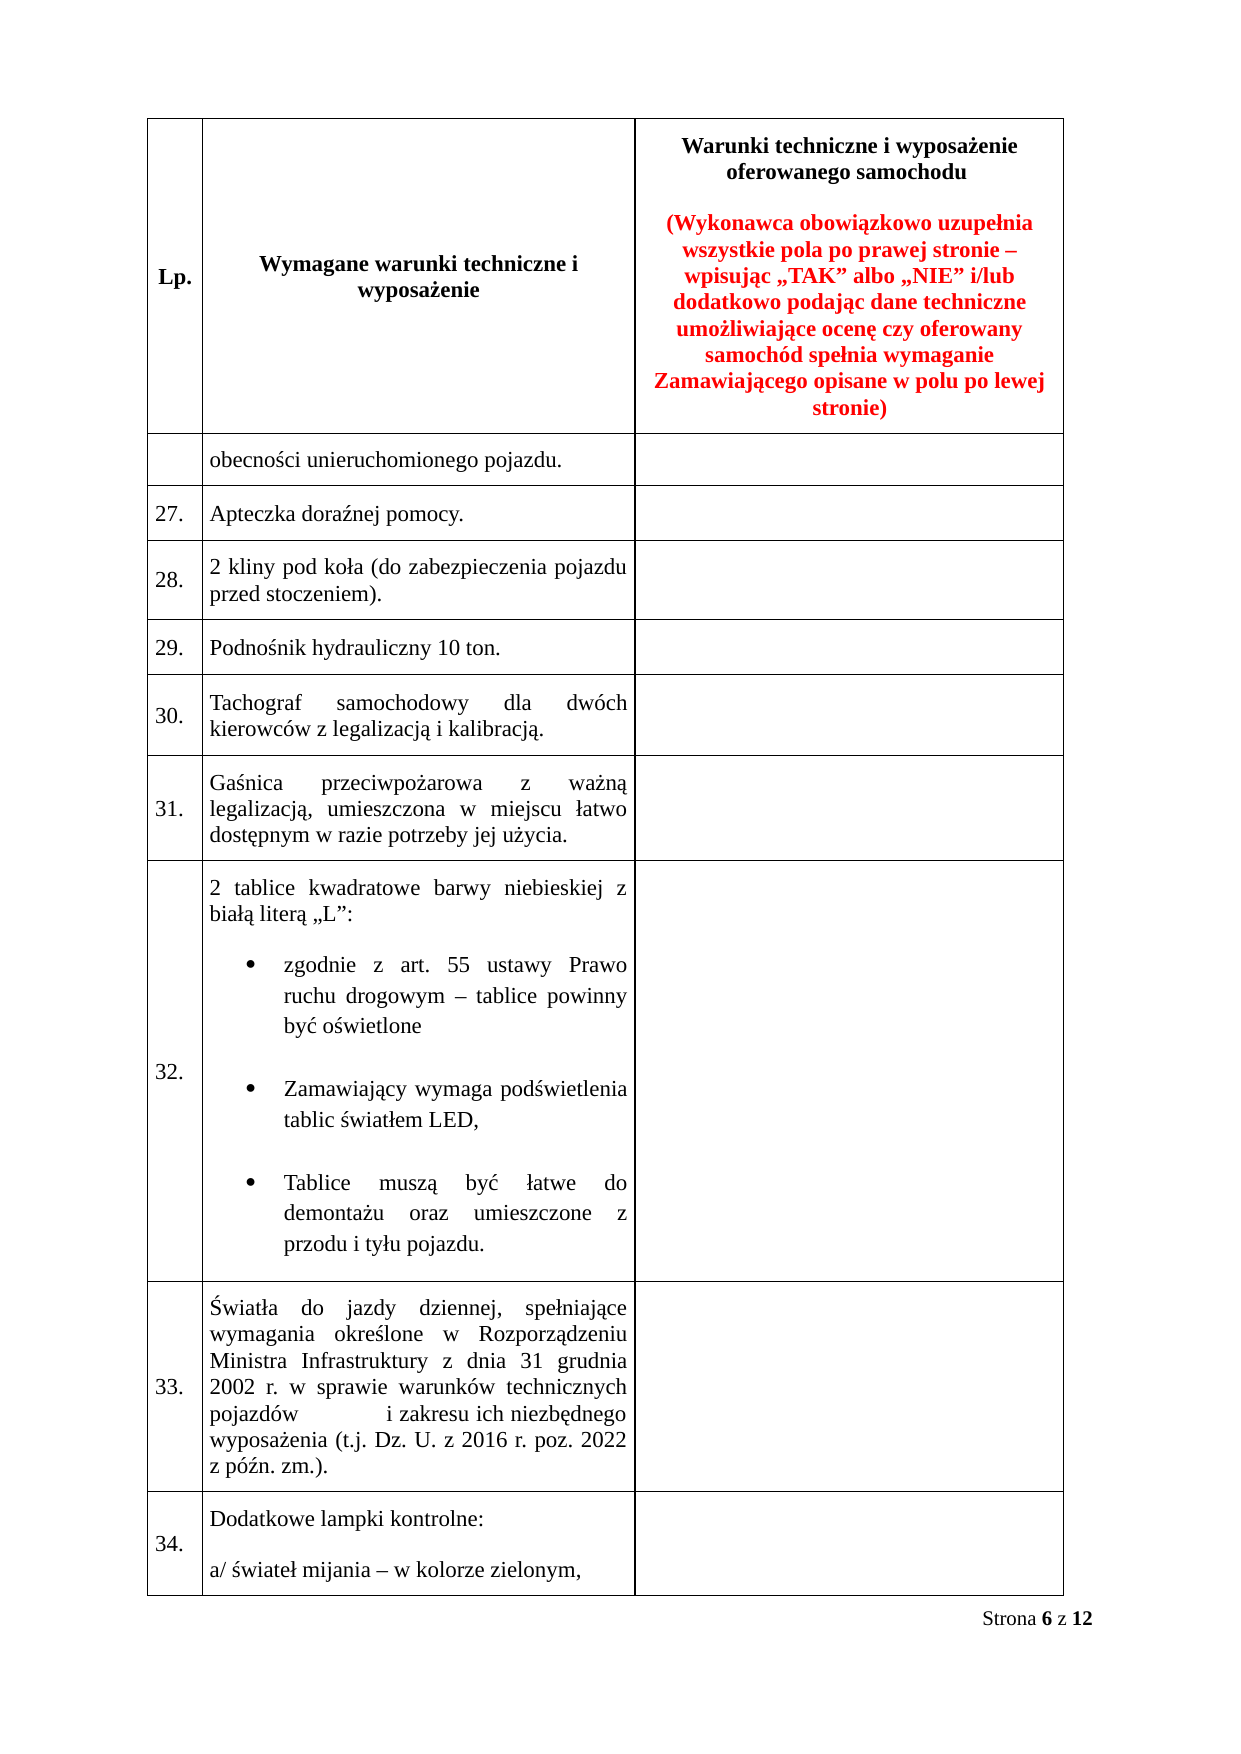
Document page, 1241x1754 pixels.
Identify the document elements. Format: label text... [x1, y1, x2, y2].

table_cell [636, 1492, 1063, 1595]
table_cell [636, 675, 1063, 755]
table_cell 2 kliny pod koła (do zabezpieczenia pojazdu przed stoczeniem). [203, 541, 634, 619]
table_cell [636, 861, 1063, 1281]
table_cell Dodatkowe lampki kontrolne: a/ świateł mijania – w kolorze zielonym, [203, 1492, 634, 1595]
table_header Lp. [148, 119, 202, 433]
table_cell 29. [148, 620, 202, 674]
table_cell [636, 434, 1063, 485]
table_cell [636, 756, 1063, 860]
table_cell 30. [148, 675, 202, 755]
table_cell [636, 541, 1063, 619]
table_cell Światła do jazdy dziennej, spełniające wymagania określone w Rozporządzeniu Ministra Infrastruktury z dnia 31 grudnia 2002 r. w sprawie warunków technicznych pojazdów i zakresu ich niezbędnego wyposażenia (t.j. Dz. U. z 2016 r. poz. 2022 z późn. zm.). [203, 1282, 634, 1491]
table_cell Tachograf samochodowy dla dwóch kierowców z legalizacją i kalibracją. [203, 675, 634, 755]
table_cell 28. [148, 541, 202, 619]
table_cell [636, 486, 1063, 540]
table_cell [148, 434, 202, 485]
table_cell [636, 1282, 1063, 1491]
table_cell 31. [148, 756, 202, 860]
table_cell 27. [148, 486, 202, 540]
table_cell obecności unieruchomionego pojazdu. [203, 434, 634, 485]
table_cell 32. [148, 861, 202, 1281]
table_header Wymagane warunki techniczne i wyposażenie [203, 119, 634, 433]
table_cell [636, 620, 1063, 674]
table_cell 34. [148, 1492, 202, 1595]
table_cell 2 tablice kwadratowe barwy niebieskiej z białą literą „L”: zgodnie z art. 55 ustawy Prawo ruchu drogowym – tablice powinny być oświetlone Zamawiający wymaga podświetlenia tablic światłem LED, Tablice muszą być łatwe do demontażu oraz umieszczone z przodu i tyłu pojazdu. [203, 861, 634, 1281]
table_cell Apteczka doraźnej pomocy. [203, 486, 634, 540]
table_header Warunki techniczne i wyposażenie oferowanego samochodu (Wykonawca obowiązkowo uzupełnia wszystkie pola po prawej stronie – wpisując „TAK” albo „NIE” i/lub dodatkowo podając dane techniczne umożliwiające ocenę czy oferowany samochód spełnia wymaganie Zamawiającego opisane w polu po lewej stronie) [636, 119, 1063, 433]
table_cell Podnośnik hydrauliczny 10 ton. [203, 620, 634, 674]
table_cell Gaśnica przeciwpożarowa z ważną legalizacją, umieszczona w miejscu łatwo dostępnym w razie potrzeby jej użycia. [203, 756, 634, 860]
table_cell 33. [148, 1282, 202, 1491]
